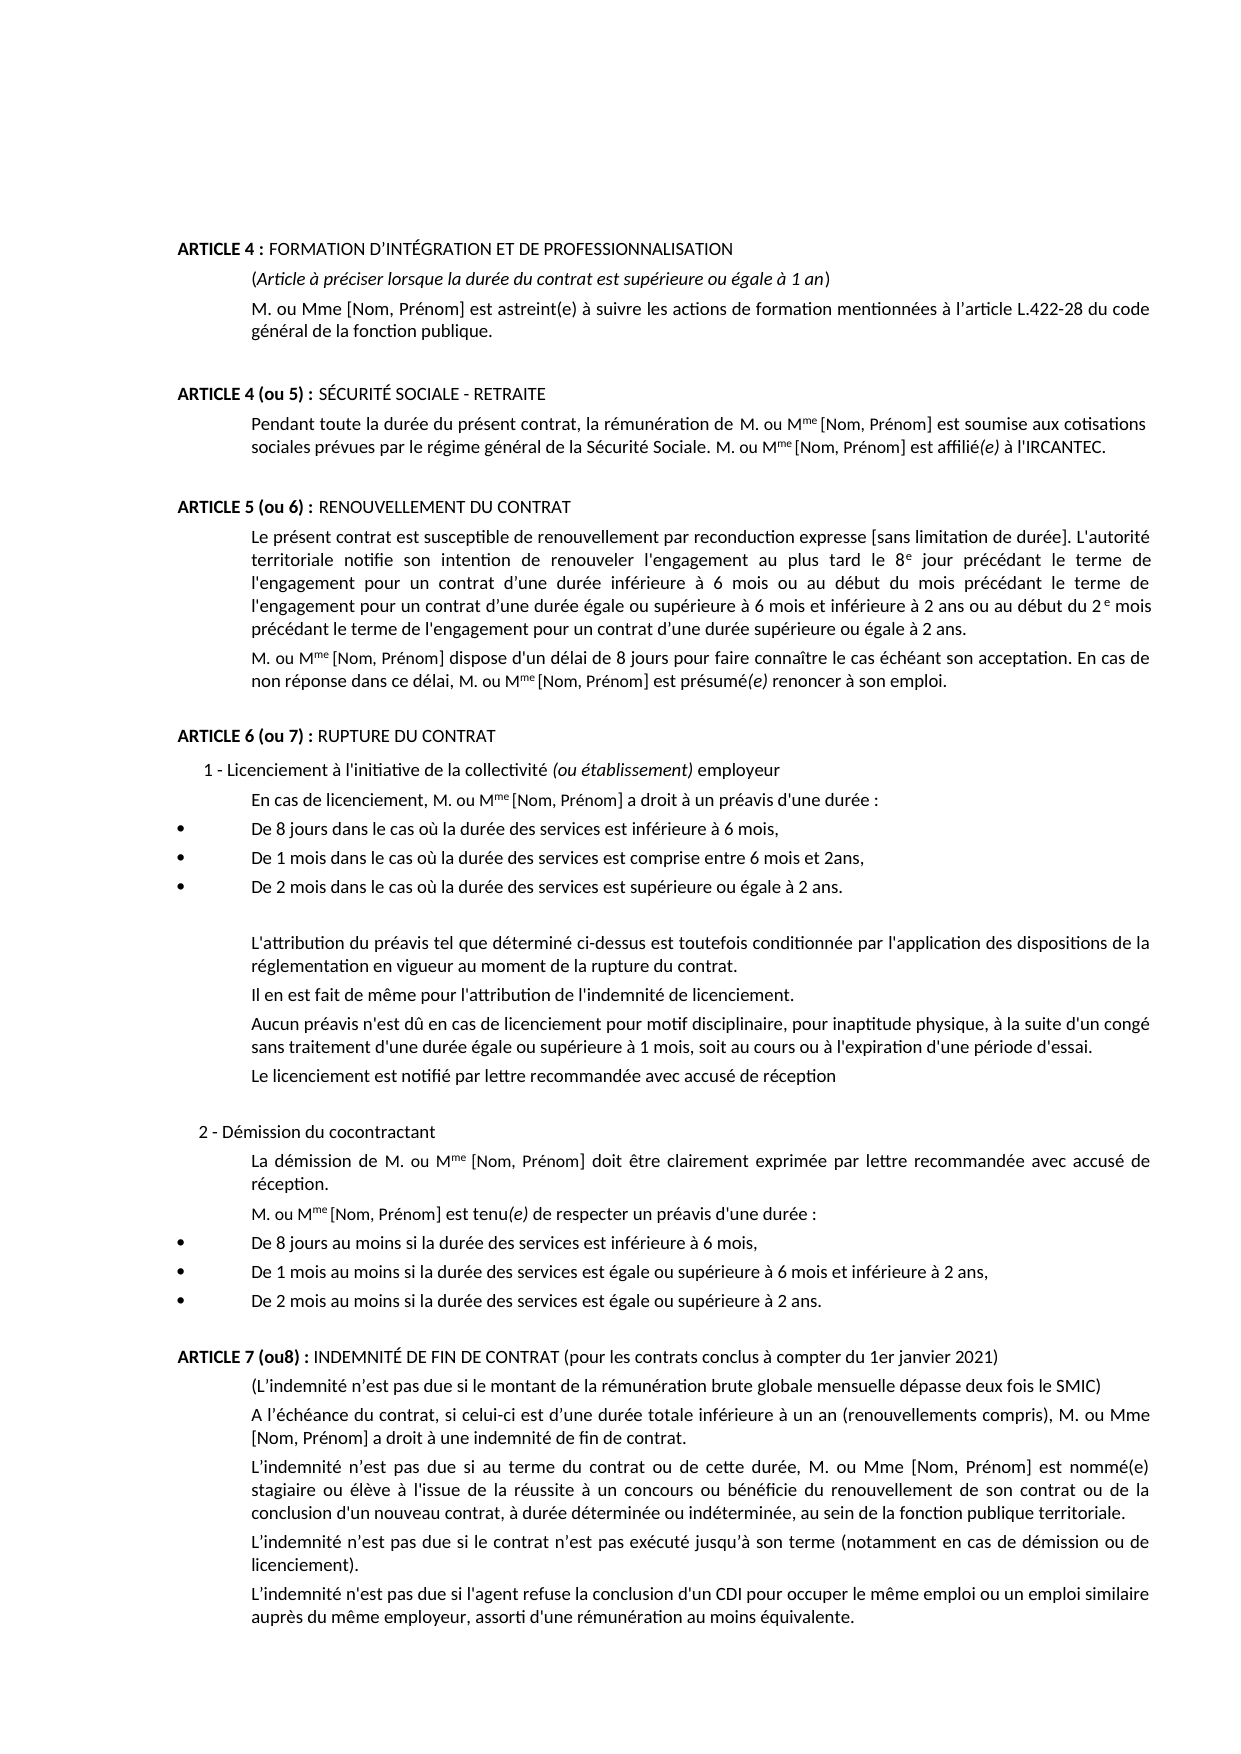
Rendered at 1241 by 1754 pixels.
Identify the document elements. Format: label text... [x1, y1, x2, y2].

text ARTICLE 7 (ou8) : INDEMNITÉ DE FIN DE CONTRAT (pour les contrats conclus à compter du 1er janvier 2021) [177, 1345, 1152, 1368]
text Il en est fait de même pour l'attribution de l'indemnité de licenciement. [251, 983, 1152, 1006]
text L’indemnité n’est pas due si au terme du contrat ou de cette durée, M. ou Mme [Nom, Prénom] est nommé(e) stagiaire ou élève à l'issue de la réussite à un concours ou bénéficie du renouvellement de son contrat ou de la conclusion d'un nouveau contrat, à durée déterminée ou indéterminée, au sein de la fonction publique territoriale. [251, 1455, 1152, 1524]
text L’indemnité n'est pas due si l'agent refuse la conclusion d'un CDI pour occuper le même emploi ou un emploi similaire auprès du même employeur, assorti d'une rémunération au moins équivalente. [251, 1582, 1152, 1628]
text (L’indemnité n’est pas due si le montant de la rémunération brute globale mensuelle dépasse deux fois le SMIC) [251, 1374, 1152, 1397]
list De 1 mois dans le cas où la durée des services est comprise entre 6 mois et 2ans, [177, 846, 1152, 869]
text M. ou Mme [Nom, Prénom] dispose d'un délai de 8 jours pour faire connaître le cas échéant son acceptation. En cas de non réponse dans ce délai, M. ou Mme [Nom, Prénom] est présumé(e) renoncer à son emploi. [251, 646, 1152, 692]
text Le licenciement est notifié par lettre recommandée avec accusé de réception [251, 1065, 1152, 1088]
text M. ou Mme [Nom, Prénom] est tenu(e) de respecter un préavis d'une durée : [177, 1202, 1152, 1224]
text Pendant toute la durée du présent contrat, la rémunération de M. ou Mme [Nom, Prénom] est soumise aux cotisations sociales prévues par le régime général de la Sécurité Sociale. M. ou Mme [Nom, Prénom] est affilié(e) à l'IRCANTEC. [177, 412, 1152, 458]
text 2 - Démission du cocontractant [177, 1120, 1152, 1143]
text L’indemnité n’est pas due si le contrat n’est pas exécuté jusqu’à son terme (notamment en cas de démission ou de licenciement). [251, 1530, 1152, 1576]
text ARTICLE 4 (ou 5) : SÉCURITÉ SOCIALE - RETRAITE [177, 378, 1152, 406]
text M. ou Mme [Nom, Prénom] est astreint(e) à suivre les actions de formation mentionnées à l’article L.422-28 du code général de la fonction publique. [251, 297, 1152, 343]
text ARTICLE 5 (ou 6) : RENOUVELLEMENT DU CONTRAT [177, 491, 1152, 519]
list De 2 mois au moins si la durée des services est égale ou supérieure à 2 ans. [177, 1289, 1152, 1312]
text (Article à préciser lorsque la durée du contrat est supérieure ou égale à 1 an) [177, 268, 1152, 291]
text La démission de M. ou Mme [Nom, Prénom] doit être clairement exprimée par lettre recommandée avec accusé de réception. [251, 1149, 1152, 1195]
text Aucun préavis n'est dû en cas de licenciement pour motif disciplinaire, pour inaptitude physique, à la suite d'un congé sans traitement d'une durée égale ou supérieure à 1 mois, soit au cours ou à l'expiration d'une période d'essai. [251, 1013, 1152, 1058]
text Le présent contrat est susceptible de renouvellement par reconduction expresse [sans limitation de durée]. L'autorité territoriale notifie son intention de renouveler l'engagement au plus tard le 8e jour précédant le terme de l'engagement pour un contrat d’une durée inférieure à 6 mois ou au début du mois précédant le terme de l'engagement pour un contrat d’une durée égale ou supérieure à 6 mois et inférieure à 2 ans ou au début du 2e mois précédant le terme de l'engagement pour un contrat d’une durée supérieure ou égale à 2 ans. [251, 525, 1152, 640]
text ARTICLE 6 (ou 7) : RUPTURE DU CONTRAT [177, 725, 1152, 748]
text L'attribution du préavis tel que déterminé ci-dessus est toutefois conditionnée par l'application des dispositions de la réglementation en vigueur au moment de la rupture du contrat. [251, 931, 1152, 977]
text ARTICLE 4 : FORMATION D’INTÉGRATION ET DE PROFESSIONNALISATION [177, 233, 1152, 261]
text En cas de licenciement, M. ou Mme [Nom, Prénom] a droit à un préavis d'une durée : [177, 788, 1152, 811]
list De 1 mois au moins si la durée des services est égale ou supérieure à 6 mois et inférieure à 2 ans, [177, 1260, 1152, 1283]
list De 8 jours au moins si la durée des services est inférieure à 6 mois, [177, 1231, 1152, 1254]
list De 2 mois dans le cas où la durée des services est supérieure ou égale à 2 ans. [177, 876, 1152, 898]
text A l’échéance du contrat, si celui-ci est d’une durée totale inférieure à un an (renouvellements compris), M. ou Mme [Nom, Prénom] a droit à une indemnité de fin de contrat. [251, 1403, 1152, 1449]
text 1 - Licenciement à l'initiative de la collectivité (ou établissement) employeur [177, 754, 1152, 782]
list De 8 jours dans le cas où la durée des services est inférieure à 6 mois, [177, 817, 1152, 840]
